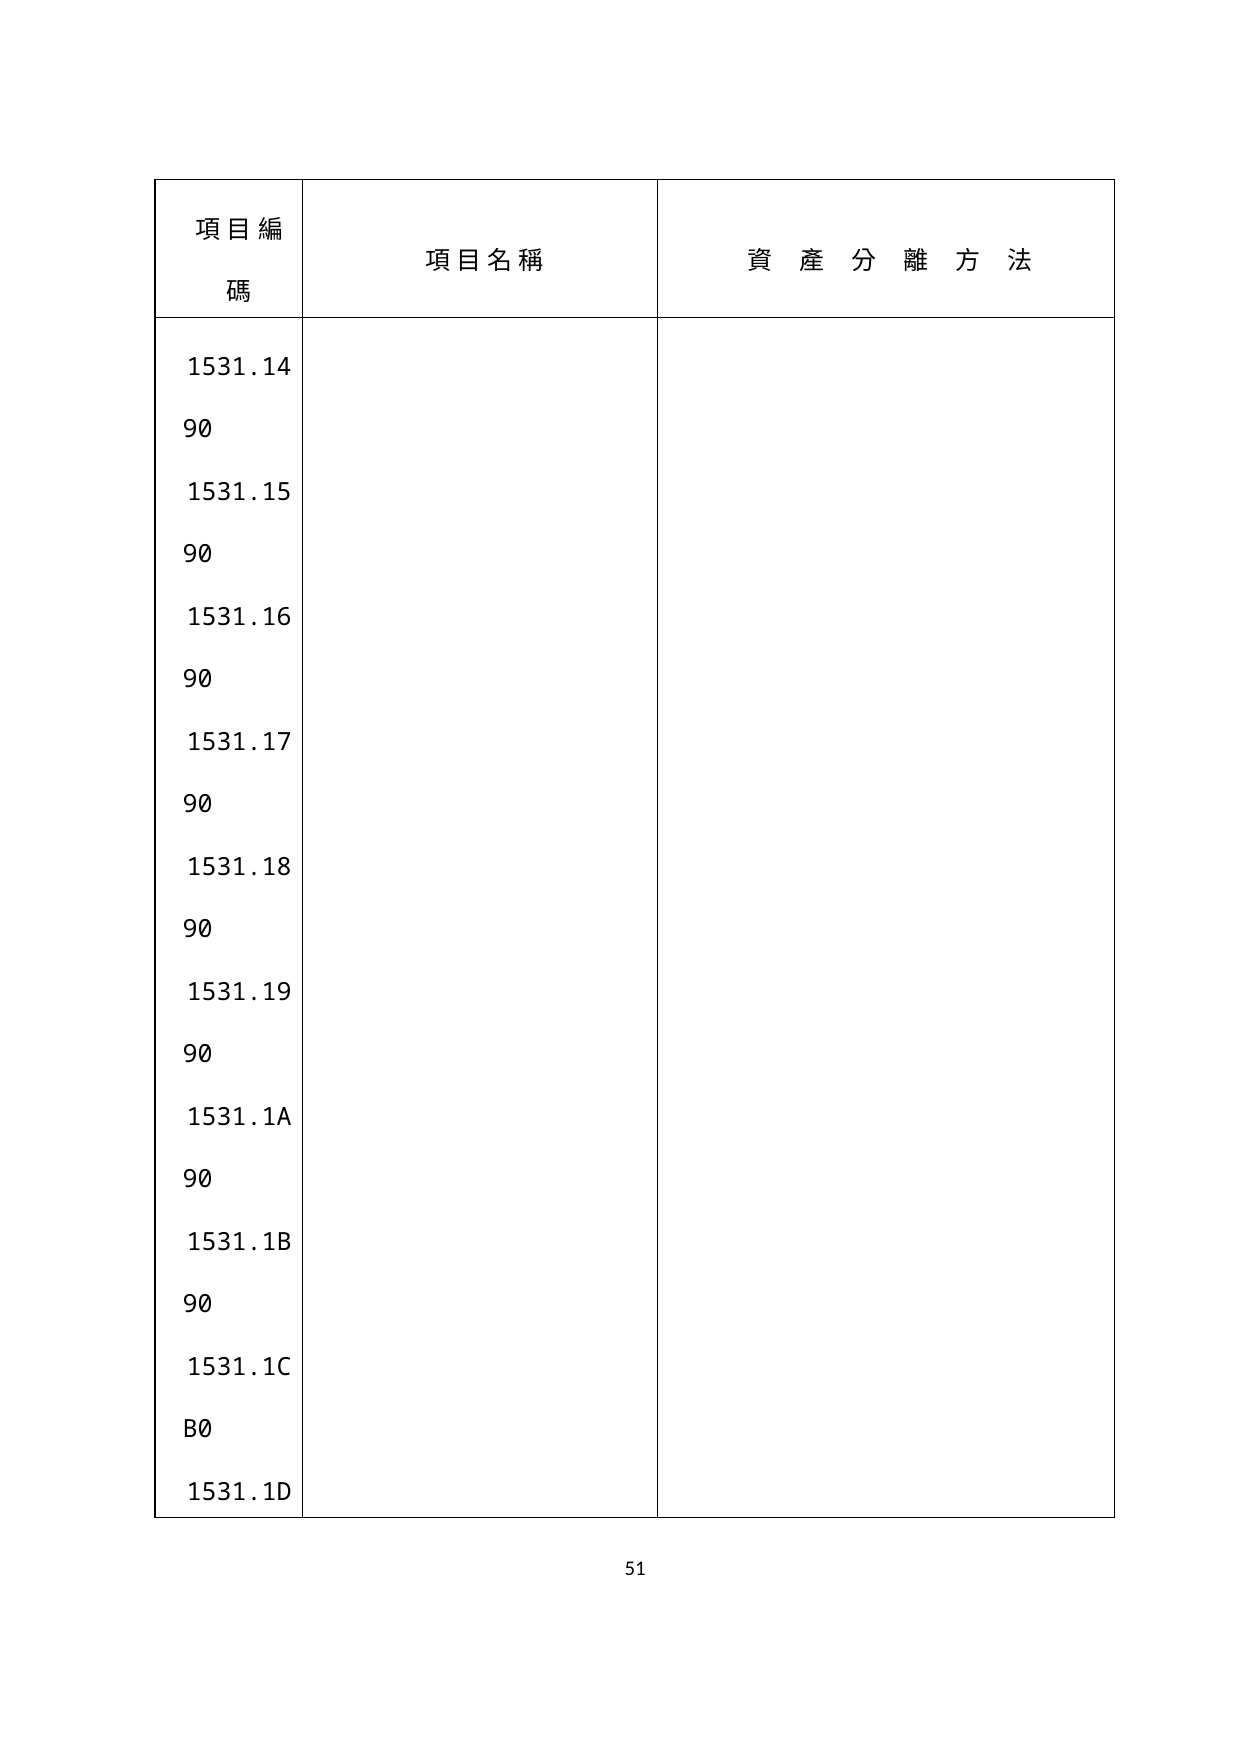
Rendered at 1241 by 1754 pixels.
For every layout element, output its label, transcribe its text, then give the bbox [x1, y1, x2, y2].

table_cell [303, 318, 657, 1517]
table_header 資 產 分 離 方 法 [658, 180, 1114, 317]
table_cell 1531.1490 1531.1590 1531.1690 1531.1790 1531.1890 1531.1990 1531.1A90 1531.1B90 1531.1CB0 1531.1D [156, 318, 302, 1517]
table_header 項目編碼 [156, 180, 302, 317]
table_header 項目名稱 [303, 180, 657, 317]
table_cell [658, 318, 1114, 1517]
